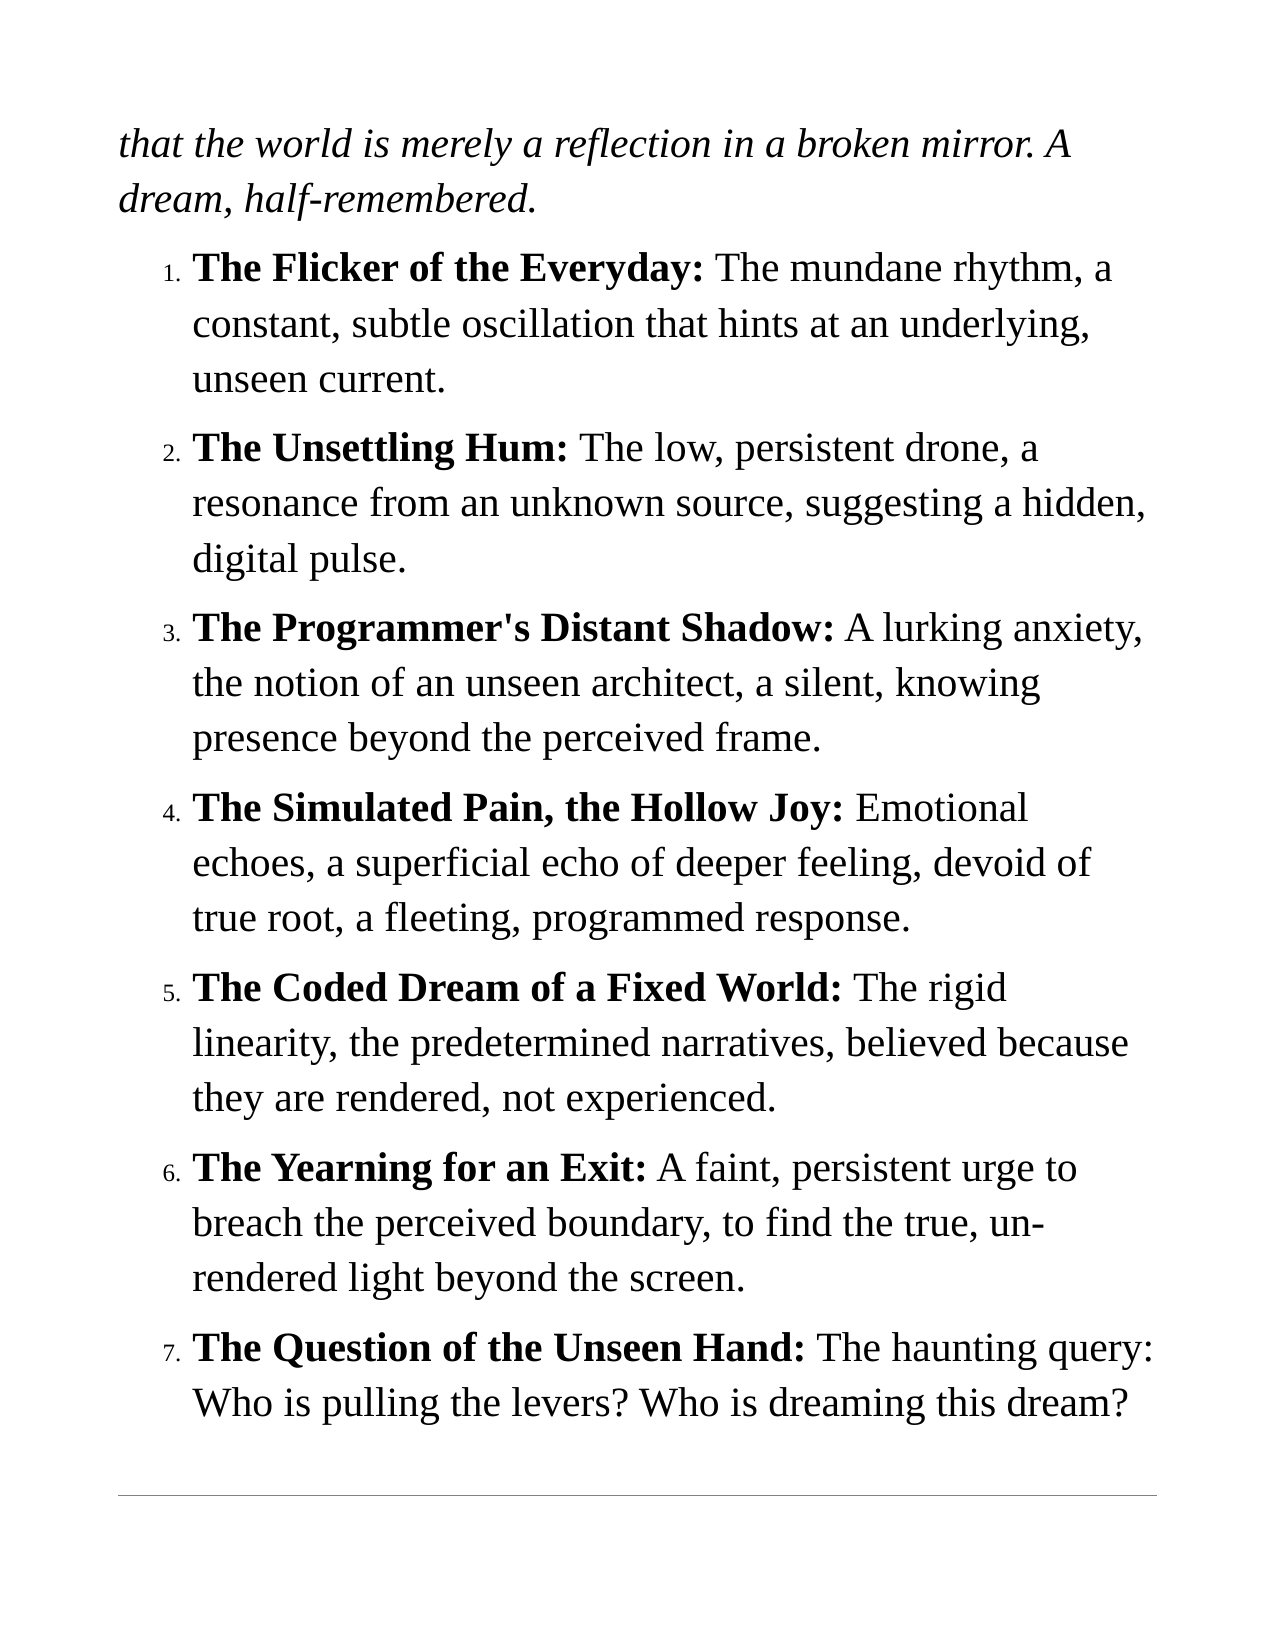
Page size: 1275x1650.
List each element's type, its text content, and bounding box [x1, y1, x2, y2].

list The Unsettling Hum: The low, persistent drone, a resonance from an unknown source, suggesting a hidden, digital pulse. [162, 423, 1157, 581]
list The Yearning for an Exit: A faint, persistent urge to breach the perceived boundary, to find the true, un-rendered light beyond the screen. [162, 1142, 1157, 1301]
text that the world is merely a reflection in a broken mirror. A dream, half-remembered. [118, 118, 1157, 221]
list The Question of the Unseen Hand: The haunting query: Who is pulling the levers? Who is dreaming this dream? [162, 1322, 1157, 1425]
list The Coded Dream of a Fixed World: The rigid linearity, the predetermined narratives, believed because they are rendered, not experienced. [162, 962, 1157, 1121]
list The Flicker of the Everyday: The mundane rhythm, a constant, subtle oscillation that hints at an underlying, unseen current. [162, 243, 1157, 401]
list The Programmer's Distant Shadow: A lurking anxiety, the notion of an unseen architect, a silent, knowing presence beyond the perceived frame. [162, 603, 1157, 761]
list The Simulated Pain, the Hollow Joy: Emotional echoes, a superficial echo of deeper feeling, devoid of true root, a fleeting, programmed response. [162, 783, 1157, 941]
